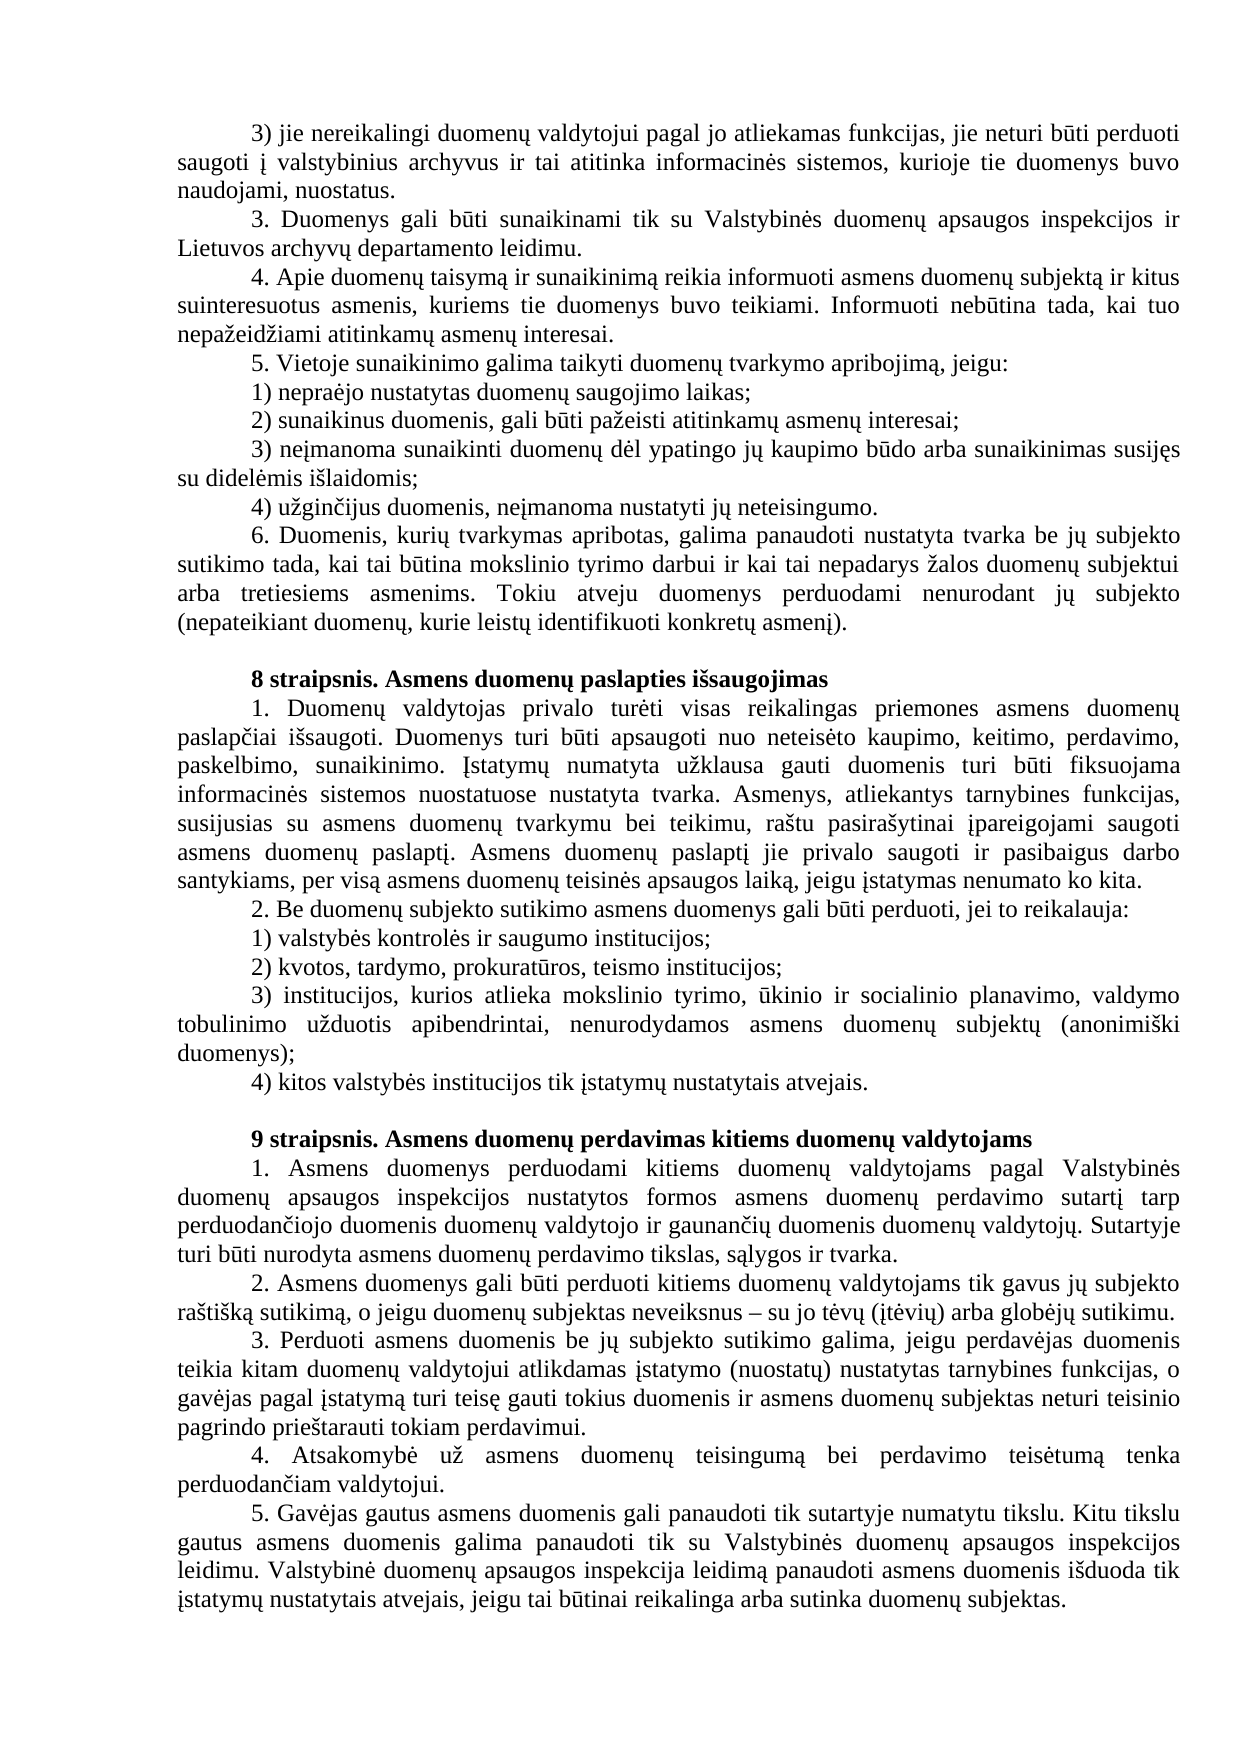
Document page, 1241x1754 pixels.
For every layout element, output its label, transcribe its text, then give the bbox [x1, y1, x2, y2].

text 2. Be duomenų subjekto sutikimo asmens duomenys gali būti perduoti, jei to reikalauja: [177, 894, 1181, 923]
text 4. Apie duomenų taisymą ir sunaikinimą reikia informuoti asmens duomenų subjektą ir kitus suinteresuotus asmenis, kuriems tie duomenys buvo teikiami. Informuoti nebūtina tada, kai tuo nepažeidžiami atitinkamų asmenų interesai. [177, 262, 1181, 348]
text 1. Duomenų valdytojas privalo turėti visas reikalingas priemones asmens duomenų paslapčiai išsaugoti. Duomenys turi būti apsaugoti nuo neteisėto kaupimo, keitimo, perdavimo, paskelbimo, sunaikinimo. Įstatymų numatyta užklausa gauti duomenis turi būti fiksuojama informacinės sistemos nuostatuose nustatyta tvarka. Asmenys, atliekantys tarnybines funkcijas, susijusias su asmens duomenų tvarkymu bei teikimu, raštu pasirašytinai įpareigojami saugoti asmens duomenų paslaptį. Asmens duomenų paslaptį jie privalo saugoti ir pasibaigus darbo santykiams, per visą asmens duomenų teisinės apsaugos laiką, jeigu įstatymas nenumato ko kita. [177, 693, 1181, 894]
text 5. Vietoje sunaikinimo galima taikyti duomenų tvarkymo apribojimą, jeigu: [177, 348, 1181, 377]
text 3) neįmanoma sunaikinti duomenų dėl ypatingo jų kaupimo būdo arba sunaikinimas susijęs su didelėmis išlaidomis; [177, 434, 1181, 492]
text 5. Gavėjas gautus asmens duomenis gali panaudoti tik sutartyje numatytu tikslu. Kitu tikslu gautus asmens duomenis galima panaudoti tik su Valstybinės duomenų apsaugos inspekcijos leidimu. Valstybinė duomenų apsaugos inspekcija leidimą panaudoti asmens duomenis išduoda tik įstatymų nustatytais atvejais, jeigu tai būtinai reikalinga arba sutinka duomenų subjektas. [177, 1498, 1181, 1613]
text 2. Asmens duomenys gali būti perduoti kitiems duomenų valdytojams tik gavus jų subjekto raštišką sutikimą, o jeigu duomenų subjektas neveiksnus – su jo tėvų (įtėvių) arba globėjų sutikimu. [177, 1268, 1181, 1326]
text 9 straipsnis. Asmens duomenų perdavimas kitiems duomenų valdytojams [177, 1124, 1181, 1153]
text 6. Duomenis, kurių tvarkymas apribotas, galima panaudoti nustatyta tvarka be jų subjekto sutikimo tada, kai tai būtina mokslinio tyrimo darbui ir kai tai nepadarys žalos duomenų subjektui arba tretiesiems asmenims. Tokiu atveju duomenys perduodami nenurodant jų subjekto (nepateikiant duomenų, kurie leistų identifikuoti konkretų asmenį). [177, 521, 1181, 636]
text 3. Perduoti asmens duomenis be jų subjekto sutikimo galima, jeigu perdavėjas duomenis teikia kitam duomenų valdytojui atlikdamas įstatymo (nuostatų) nustatytas tarnybines funkcijas, o gavėjas pagal įstatymą turi teisę gauti tokius duomenis ir asmens duomenų subjektas neturi teisinio pagrindo prieštarauti tokiam perdavimui. [177, 1326, 1181, 1441]
text 4) kitos valstybės institucijos tik įstatymų nustatytais atvejais. [177, 1067, 1181, 1096]
text 2) sunaikinus duomenis, gali būti pažeisti atitinkamų asmenų interesai; [177, 406, 1181, 434]
text 1) valstybės kontrolės ir saugumo institucijos; [177, 923, 1181, 952]
text 4) užginčijus duomenis, neįmanoma nustatyti jų neteisingumo. [177, 492, 1181, 521]
text 3. Duomenys gali būti sunaikinami tik su Valstybinės duomenų apsaugos inspekcijos ir Lietuvos archyvų departamento leidimu. [177, 204, 1181, 262]
text 1) nepraėjo nustatytas duomenų saugojimo laikas; [177, 377, 1181, 406]
text 3) jie nereikalingi duomenų valdytojui pagal jo atliekamas funkcijas, jie neturi būti perduoti saugoti į valstybinius archyvus ir tai atitinka informacinės sistemos, kurioje tie duomenys buvo naudojami, nuostatus. [177, 118, 1181, 204]
text 3) institucijos, kurios atlieka mokslinio tyrimo, ūkinio ir socialinio planavimo, valdymo tobulinimo užduotis apibendrintai, nenurodydamos asmens duomenų subjektų (anonimiški duomenys); [177, 981, 1181, 1067]
text 1. Asmens duomenys perduodami kitiems duomenų valdytojams pagal Valstybinės duomenų apsaugos inspekcijos nustatytos formos asmens duomenų perdavimo sutartį tarp perduodančiojo duomenis duomenų valdytojo ir gaunančių duomenis duomenų valdytojų. Sutartyje turi būti nurodyta asmens duomenų perdavimo tikslas, sąlygos ir tvarka. [177, 1153, 1181, 1268]
text 4. Atsakomybė už asmens duomenų teisingumą bei perdavimo teisėtumą tenka perduodančiam valdytojui. [177, 1441, 1181, 1498]
text 8 straipsnis. Asmens duomenų paslapties išsaugojimas [177, 664, 1181, 693]
text 2) kvotos, tardymo, prokuratūros, teismo institucijos; [177, 952, 1181, 981]
